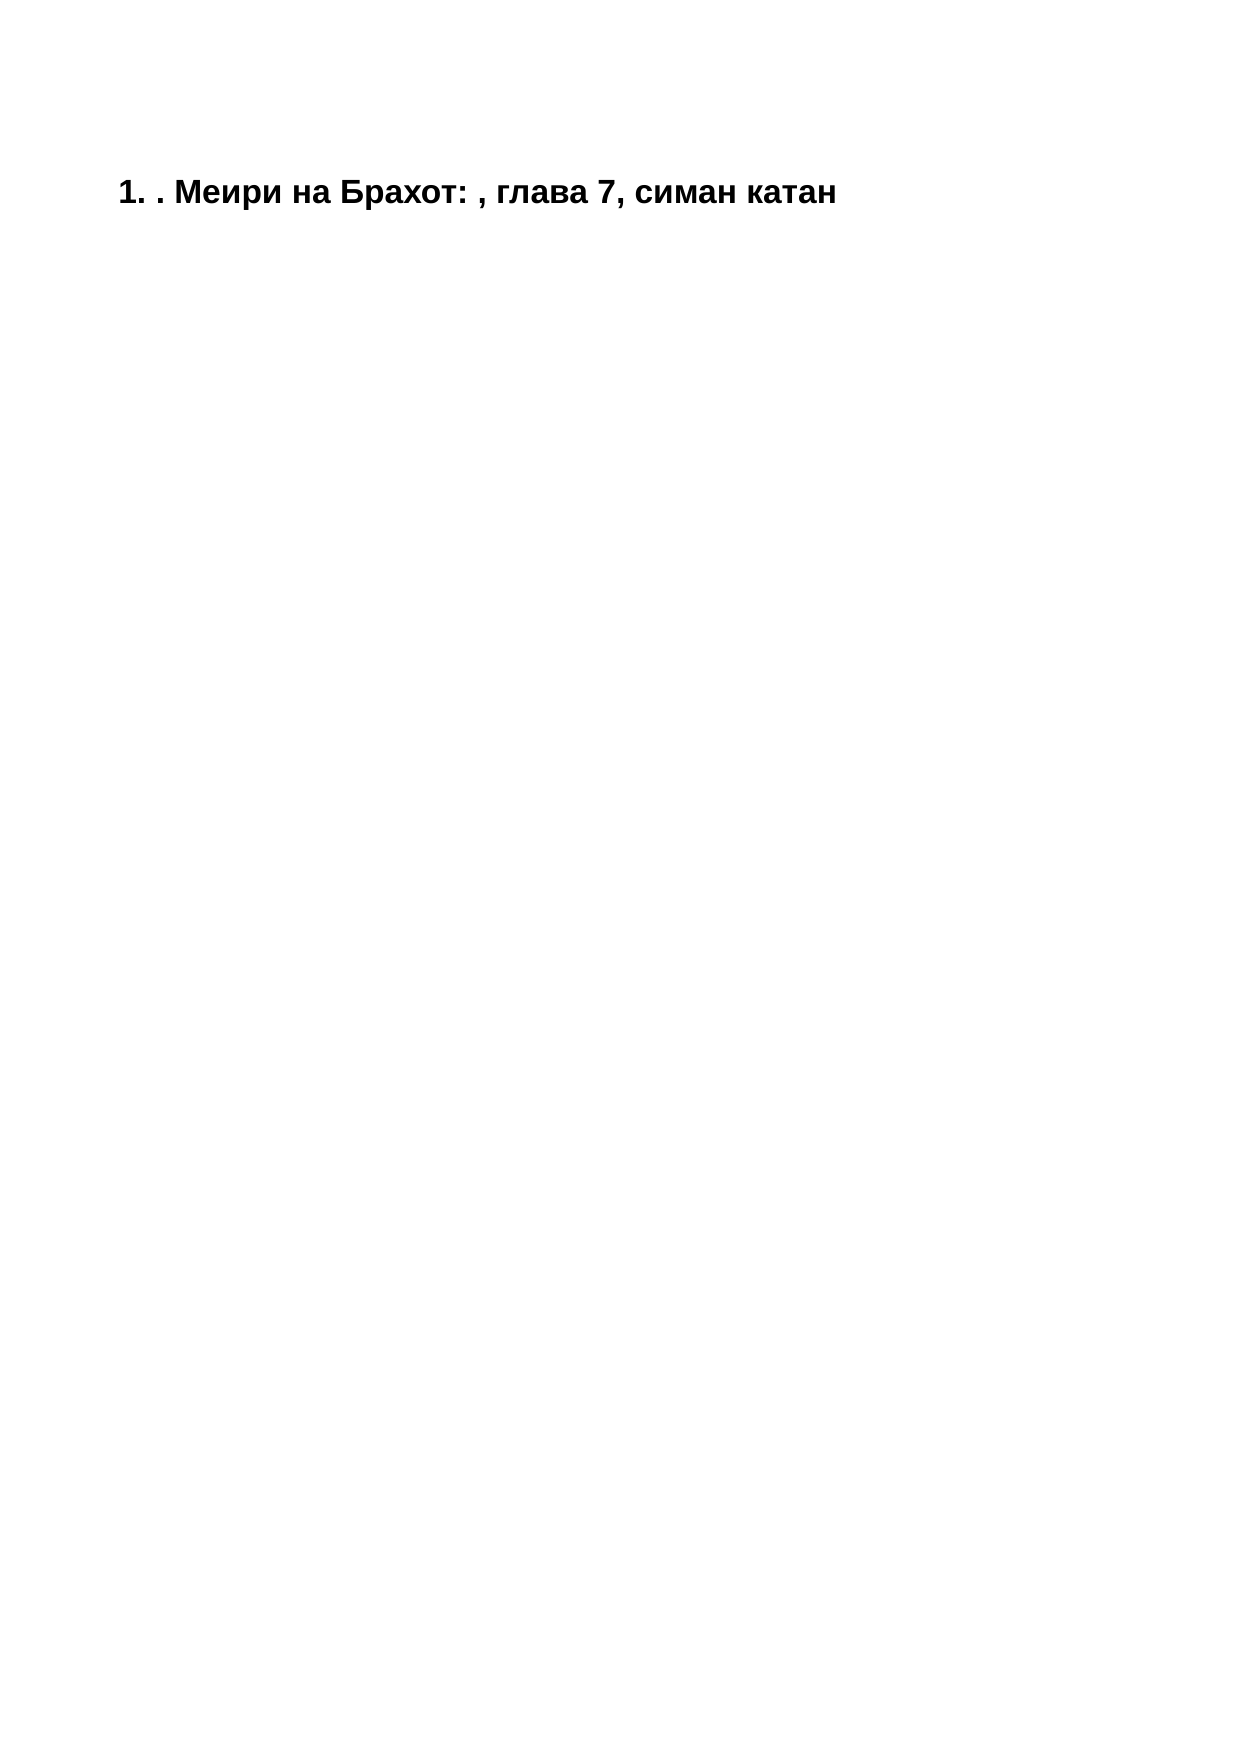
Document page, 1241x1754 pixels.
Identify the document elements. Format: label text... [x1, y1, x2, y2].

subtitle . Меири на Брахот: , глава 7, симан катан [118, 147, 1122, 176]
